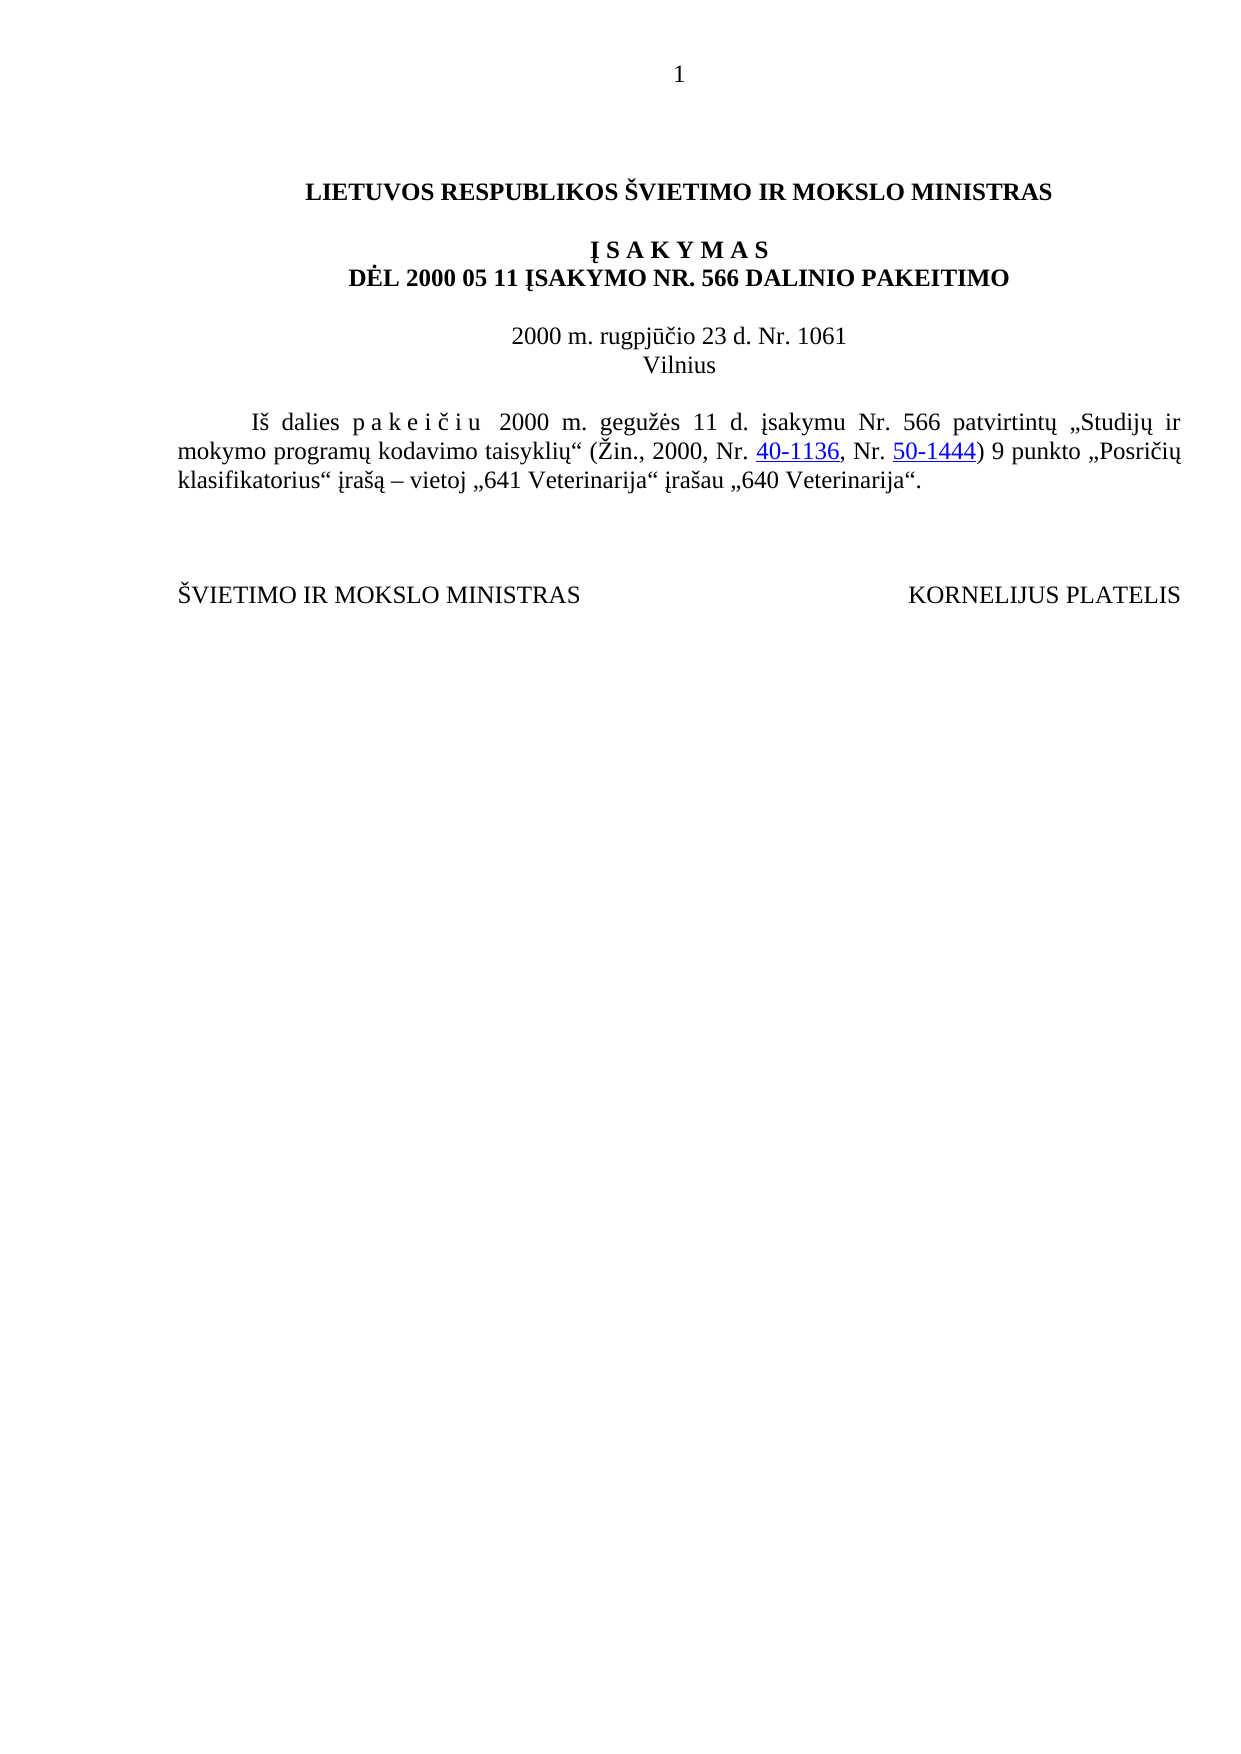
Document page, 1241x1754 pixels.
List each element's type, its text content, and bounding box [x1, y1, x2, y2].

text DĖL 2000 05 11 ĮSAKYMO NR. 566 DALINIO PAKEITIMO [177, 263, 1181, 292]
text 2000 m. rugpjūčio 23 d. Nr. 1061 [177, 321, 1181, 350]
text Į S A K Y M A S [177, 235, 1181, 263]
text ŠVIETIMO IR MOKSLO MINISTRAS KORNELIJUS PLATELIS [177, 580, 1181, 608]
text Iš dalies pakeičiu 2000 m. gegužės 11 d. įsakymu Nr. 566 patvirtintų „Studijų ir mokymo programų kodavimo taisyklių“ (Žin., 2000, Nr. 40-1136, Nr. 50-1444) 9 punkto „Posričių klasifikatorius“ įrašą – vietoj „641 Veterinarija“ įrašau „640 Veterinarija“. [177, 407, 1181, 493]
text LIETUVOS RESPUBLIKOS ŠVIETIMO IR MOKSLO MINISTRAS [177, 177, 1181, 206]
text Vilnius [177, 350, 1181, 378]
